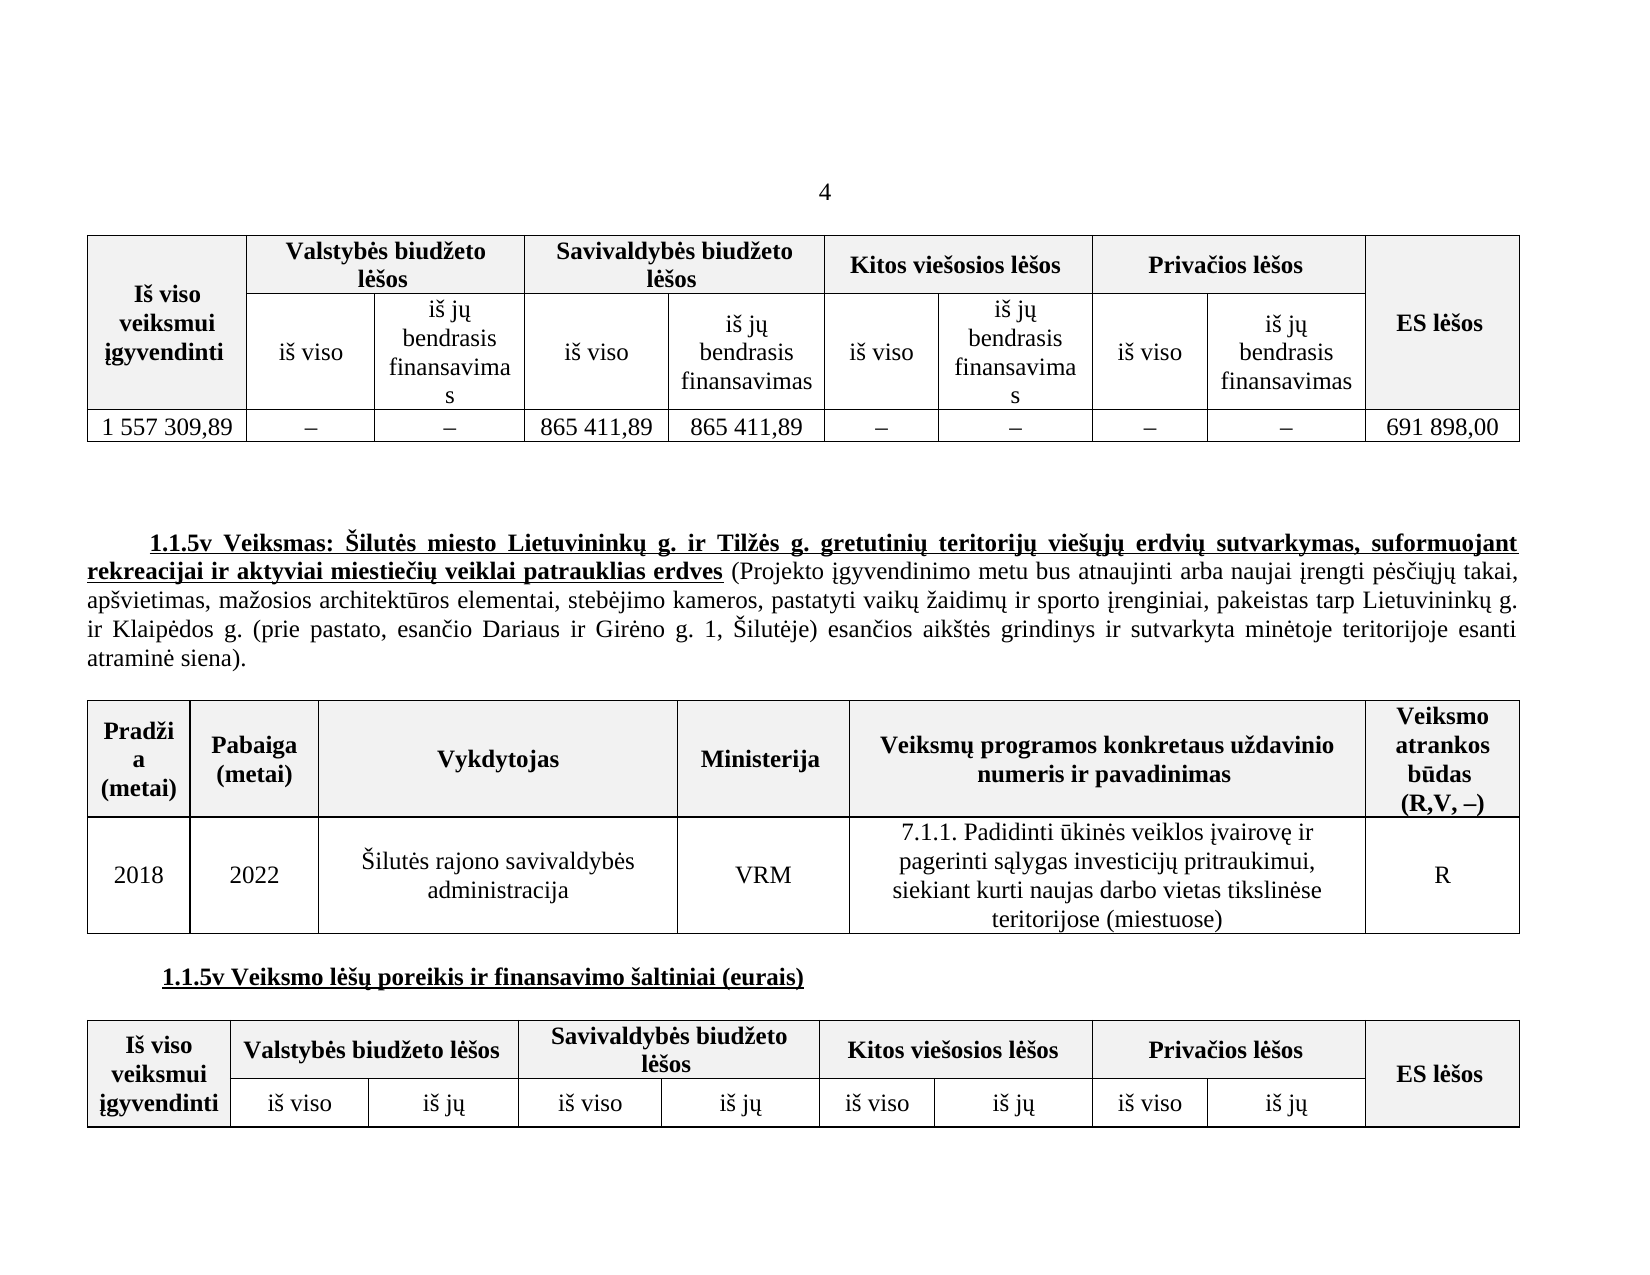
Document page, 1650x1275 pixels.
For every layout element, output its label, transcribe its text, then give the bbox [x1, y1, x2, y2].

table_cell iš jų bendrasis finansavimas [1208, 294, 1365, 409]
table_cell iš viso [231, 1079, 368, 1126]
table_header 1.1.3v Veiksmas: Šilutės H. Šojaus dvaro parko teritorijos sutvarkymas ir pritaikymas rekreacijai (numatoma, kad projekto įgyvendinimo metu bus tvarkomi pėsčiųjų takai, įrengti šviestuvai, vaizdo stebėjimo kameros, mažosios architektūros elementai (suoliukai, šiukšliadėžės ir kt.). 1.1.3v Veiksmo lėšų poreikis ir finansavimo šaltiniai (eurais) 1.1.4v Veiksmas: Šilutės kultūros ir pramogų centro modernizavimas, siekiant didinti kultūrinių paslaugų prieinamumą (pastato rekonstrukcija ir vidaus erdvių remontas, aprūpinimas įranga). 1.1.4v Veiksmo lėšų poreikis ir finansavimo šaltiniai (eurais) 1.1.5v Veiksmas: Šilutės miesto Lietuvininkų g. ir Tilžės g. gretutinių teritorijų viešųjų erdvių sutvarkymas, suformuojant rekreacijai ir aktyviai miestiečių veiklai patrauklias erdves (Projekto įgyvendinimo metu bus atnaujinti arba naujai įrengti pėsčiųjų takai, apšvietimas, mažosios architektūros elementai, stebėjimo kameros, pastatyti vaikų žaidimų ir sporto įrenginiai, pakeistas tarp Lietuvininkų g. ir Klaipėdos g. (prie pastato, esančio Dariaus ir Girėno g. 1, Šilutėje) esančios aikštės grindinys ir sutvarkyta minėtoje teritorijoje esanti atraminė siena). 1.1.5v Veiksmo lėšų poreikis ir finansavimo šaltiniai (eurais) 1.1.6v Veiksmas: Skuodo muziejaus pastato rekonstrukcija ir muziejaus paslaugų plėtra (muziejaus pastato rekonstrukcija, vidaus patalpų remontas, cokolio ir sienų šiltinimas, vidaus patalpų remontas, šildymo sistemos atnaujinimas, elektros instaliacijos atnaujinimas, vėdinimo sistemos įrengimas, baldų ir įrangos atnaujinimas). 1.1.6v Veiksmo lėšų poreikis ir finansavimo šaltiniai (eurais) 1.1.7v Veiksmas: Skuodo miesto turgaus aikštės sutvarkymas (dangos ir apšvietimo sistemos modernizavimas, prekybos paviljonų statyba). 1.1.7v Veiksmo lėšų poreikis ir finansavimo šaltiniai (eurais) 1.2. Uždavinys: Didinti Klaipėdos regiono tikslinių teritorijų patrauklumą gyventojams, kompleksiškai tvarkant ir plėtojant viešąją infrastruktūrą. 1.2.1v Veiksmas: Šilutės miesto istorinio parko infrastruktūros sutvarkymas, sukuriant sąlygas aktyviam poilsiui, sveikatingumo renginiams (projekto įgyvendinimo metu bus sutvarkytas Šilutės miesto istorinis parkas, jame įrengiant: pėsčiųjų ir dviračių takus, apšvietimą, šunų vedžiojimo parką, stebėjimo kameras, universalią aikštę, teniso aikštę, riedlenčių parką, vaikų žaidimų aikšteles, maudyklą, rekonstruojant vieną tiltą ir pastatant du naujus tiltus, lauko treniruoklius, bendruomenės renginių erdvę, viešuosius tualetus, privažiavimo kelią - akligatvį, dvi poilsio aikšteles, sveikatingumo taką, mažosios architektūros elementus ir persirengimo kabinas). 1.2.1v Veiksmo lėšų poreikis ir finansavimo šaltiniai (eurais) 1.2.2v Veiksmas: Daugiabučių gyvenamųjų namų kvartalo, esančio Šilutės mieste, tarp Parko g., Lietuvininkų g. ir Liepų g., kompleksinis sutvarkymas (numatoma, kad projekto įgyvendinimo metu bus sutvarkyti pėsčiųjų takai, automobilių stovėjimo aikštelė su privažiavimu, Birutės g. atkarpa nuo Parko g. iki Liepų g., lietaus nuotekų tinklai, atnaujinti apšvietimo tinklai, įrengta vaikų žaidimų aikštelė, pastatyti treniruokliai). 1.2.2v Veiksmo lėšų poreikis ir finansavimo šaltiniai (eurais) 1.2.3v veiksmas: Šilutės kultūros ir pramogų centro ir bibliotekos pastato, esančio Tilžės g. 12, pritaikymas bendruomenės poreikiams (sukuriant neformalaus ugdymo, bendravimo, komunikacijos erdves, technologijų pagrindu veiksiantį mokslo pažinimo centrą bei pritaikant patalpas bendruomeninei veiklai). 1.2.3v Veiksmo lėšų poreikis ir finansavimo šaltiniai (eurais) 1.2.4v Veiksmas: Šilutės miesto Lietuvininkų, Tilžės gatvių eismo saugos gerinimas ir P. Jakšto, H. Zudermano, Knygnešių, M. Jankaus, Lauko, Miško gatvių rekonstravimas. 1.2.4.v Veiksmo lėšų poreikis ir finansavimo šaltiniai (eurais) 1.2.5v Veiksmas: Skuodo miesto „Žydų kvartalo“ rekonstrukcija: dangos ir apšvietimo sistemos modernizavimas (abipus Laisvės g. tarp sankryžos su Vydūno g. ir Laisvės g. 38-uoju namu dangų ir apšvietimo sistemos modernizavimas). 1.2.5v Veiksmo lėšų poreikis ir finansavimo šaltiniai (eurais) 1.2.6 Veiksmas: Skuodo miesto Šatrijos, Vaižganto, Birutės gatvių rekonstravimas (Šatrijos g. rekonstruojamas atkarpa – 0,177 km, asfalto danga, šaligatviai abipus gatvės, įrengiami gatvės ir šaligatvio apvadai, paviršinio vandens nuotekų sistema, automobilių stovėjimo aikštelė; Birutės g. rekonstruojamas atkarpa – 0,114 km, įrengiama asfalto danga, rekonstruojama paviršinio vandens nuotekų surinkimo sistema, įrengiama automobilių stovėjimo aikštelė šalia Skuodo Bartuvos progimnazijos, įrengiami gatvės apvadai; Vaižganto g. rekonstruojamas atkarpa – 0,503 km, įrengiama asfalto danga su paviršinio vandens nuotekų surinkimu, rekonstruojamas šaligatvis vienoje gatvės pusėje, rekonstruojami gatvės apšvietimo tinklai). 1.2.6v Veiksmo lėšų poreikis ir finansavimo šaltiniai (eurais) 1.2.7 Veiksmas: Skuodo miesto Dariaus ir Girėno gatvės rekonstravimas (rekonstruojamas Dariaus ir Girėno gatvės ruožas – 0,320 km atnaujinama gatvės asfalto danga, įrengiami šaligatviai abipus gatvės, įrengiami gatvės ir šaligatvio bortai, paviršinio vandens nuotekų sistema). 1.2.7v Veiksmo lėšų poreikis ir finansavimo šaltiniai (eurais) [76, 235, 1531, 1127]
table_cell Šilutės rajono savivaldybės administracija [319, 818, 677, 932]
table_header ES lėšos [1366, 1021, 1519, 1126]
table_cell iš viso [247, 294, 374, 409]
table_cell iš jų bendrasis finansavimas [939, 294, 1092, 409]
table_cell – [1093, 410, 1207, 441]
table_cell – [1208, 410, 1365, 441]
table_header Kitos viešosios lėšos [820, 1021, 1092, 1078]
table_cell iš jų [935, 1079, 1092, 1126]
table_header Valstybės biudžeto lėšos [231, 1021, 518, 1078]
table_header Veiksmo atrankos būdas (R,V, –) [1366, 701, 1519, 816]
table_header Iš viso veiksmui įgyvendinti [88, 1021, 230, 1126]
table_cell 865 411,89 [669, 410, 824, 441]
table_header Kitos viešosios lėšos [825, 236, 1092, 293]
table_cell 691 898,00 [1366, 410, 1519, 441]
table_header Vykdytojas [319, 701, 677, 816]
table_cell 7.1.1. Padidinti ūkinės veiklos įvairovę ir pagerinti sąlygas investicijų pritraukimui, siekiant kurti naujas darbo vietas tikslinėse teritorijose (miestuose) [850, 818, 1365, 932]
table_cell iš viso [525, 294, 668, 409]
table_header ES lėšos [1366, 236, 1519, 409]
table_header Privačios lėšos [1093, 1021, 1365, 1078]
table_cell – [825, 410, 938, 441]
table_header Savivaldybės biudžeto lėšos [519, 1021, 819, 1078]
table_cell iš viso [820, 1079, 934, 1126]
table_cell 865 411,89 [525, 410, 668, 441]
table_header Ministerija [678, 701, 849, 816]
table_header Iš viso veiksmui įgyvendinti [88, 236, 246, 409]
table_cell VRM [678, 818, 849, 932]
table_header Valstybės biudžeto lėšos [247, 236, 524, 293]
table_cell 2022 [191, 818, 318, 932]
table_cell iš viso [1093, 1079, 1207, 1126]
table_cell iš jų bendrasis finansavimas [375, 294, 524, 409]
table_cell R [1366, 818, 1519, 932]
table_cell 2018 [88, 818, 189, 932]
table_cell iš jų [369, 1079, 518, 1126]
table_cell iš viso [825, 294, 938, 409]
table_cell – [247, 410, 374, 441]
table_cell iš jų bendrasis finansavimas [669, 294, 824, 409]
table_cell iš jų [662, 1079, 819, 1126]
table_header Veiksmų programos konkretaus uždavinio numeris ir pavadinimas [850, 701, 1365, 816]
table_cell iš viso [519, 1079, 661, 1126]
table_cell – [939, 410, 1092, 441]
table_cell 1 557 309,89 [88, 410, 246, 441]
table_header Pabaiga (metai) [191, 701, 318, 816]
table_cell – [375, 410, 524, 441]
table_cell iš viso [1093, 294, 1207, 409]
table_cell iš jų [1208, 1079, 1365, 1126]
table_header Pradžia (metai) [88, 701, 189, 816]
table_header Savivaldybės biudžeto lėšos [525, 236, 824, 293]
table_header Privačios lėšos [1093, 236, 1365, 293]
